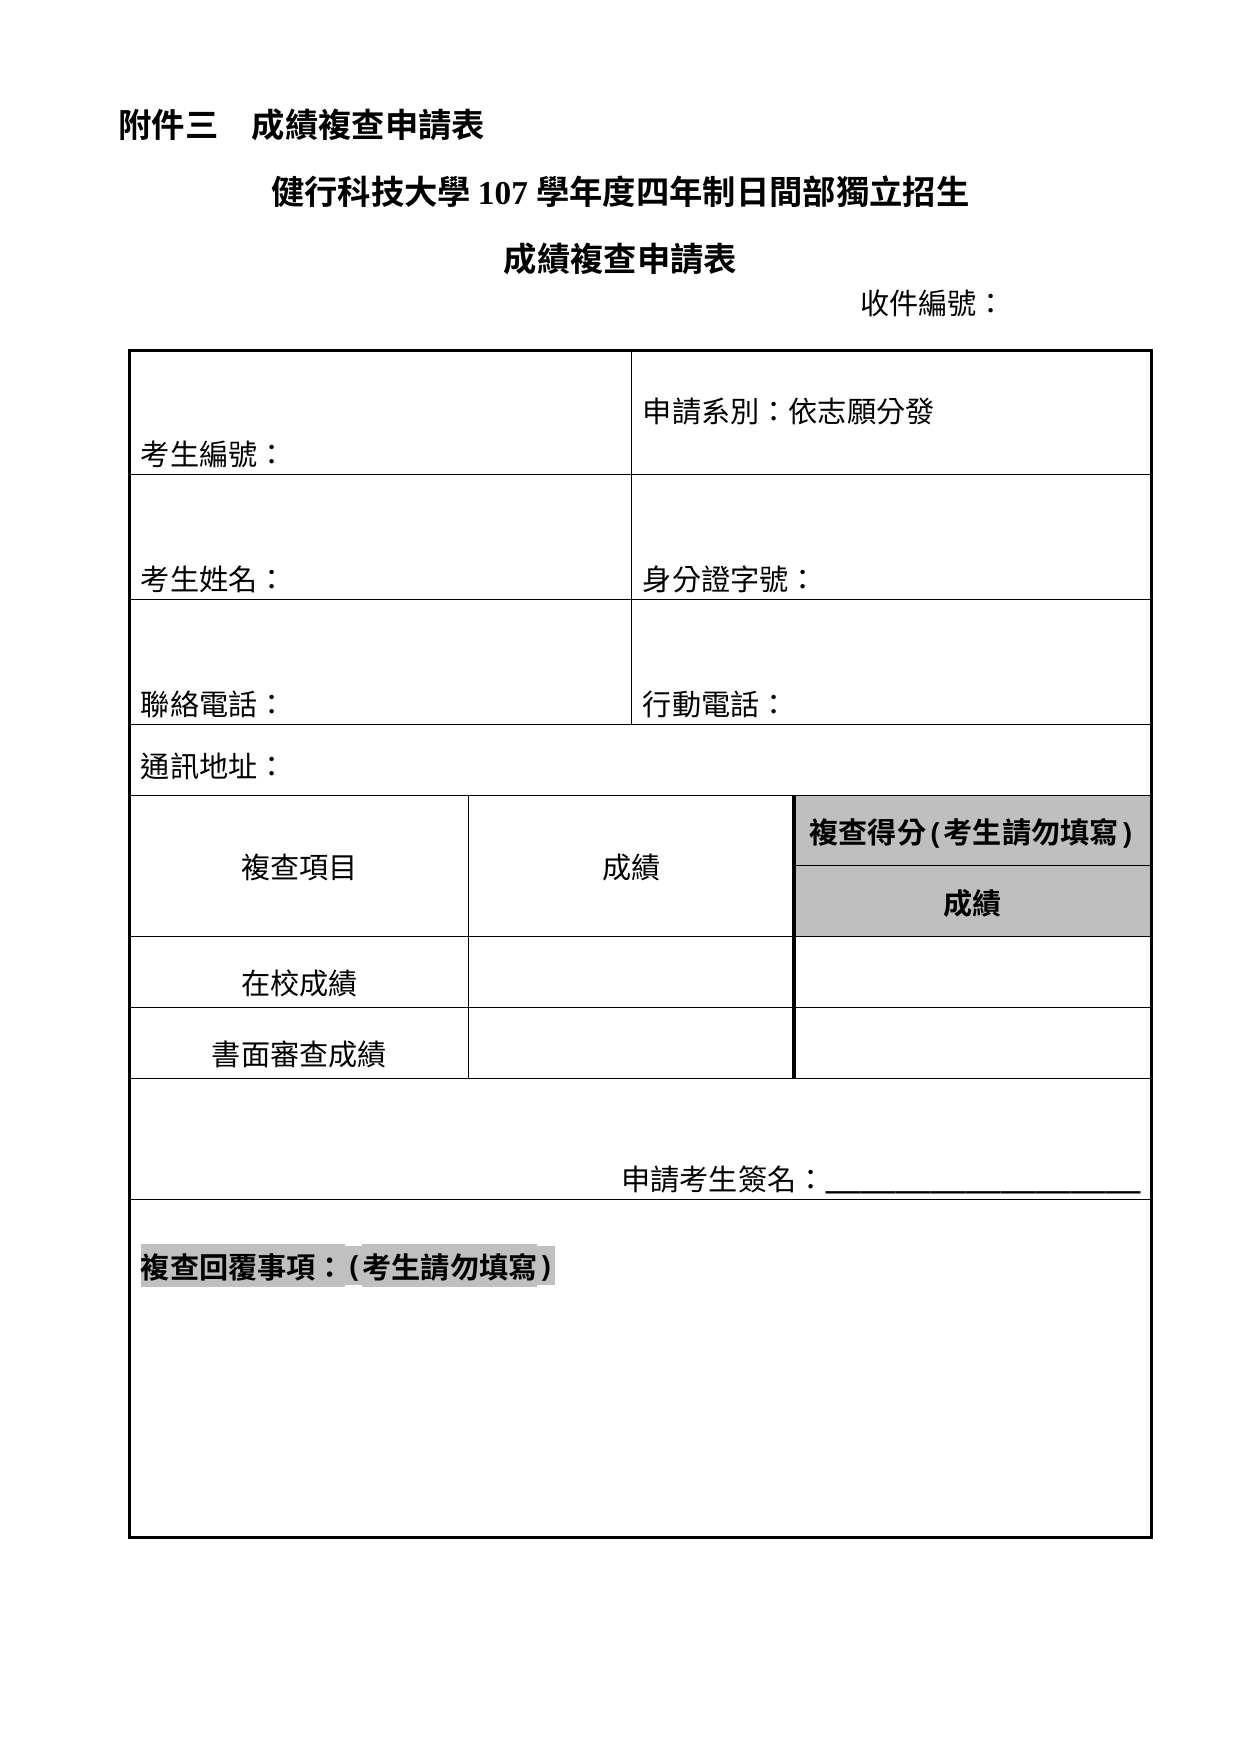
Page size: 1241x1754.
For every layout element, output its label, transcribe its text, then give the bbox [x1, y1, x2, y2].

table_cell 成績 [469, 796, 792, 936]
table_cell 身分證字號： [632, 475, 1150, 599]
table_cell 在校成績 [131, 937, 468, 1007]
table_cell [469, 1008, 792, 1078]
table_cell [469, 937, 792, 1007]
table_header 考生編號： [131, 352, 631, 474]
text 健行科技大學107 學年度四年制日間部獨立招生 [118, 166, 1122, 214]
text 收件編號： [118, 281, 1005, 323]
table_cell 行動電話： [632, 600, 1150, 724]
table_header 申請系別：依志願分發 [632, 352, 1150, 474]
text 成績複查申請表 [118, 233, 1122, 281]
table_cell 複查項目 [131, 796, 468, 936]
table_cell 複查得分(考生請勿填寫) [796, 796, 1150, 865]
table_cell 聯絡電話： [131, 600, 631, 724]
table_cell 考生姓名： [131, 475, 631, 599]
table_cell 複查回覆事項：(考生請勿填寫) [131, 1200, 1150, 1536]
table_cell 通訊地址： [131, 725, 1150, 794]
table_cell 成績 [796, 866, 1150, 936]
table_cell [796, 937, 1150, 1007]
table_cell 申請考生簽名：__________________ [131, 1079, 1150, 1199]
table_cell 書面審查成績 [131, 1008, 468, 1078]
table_cell [796, 1008, 1150, 1078]
text 附件三 成績複查申請表 [118, 99, 1122, 147]
